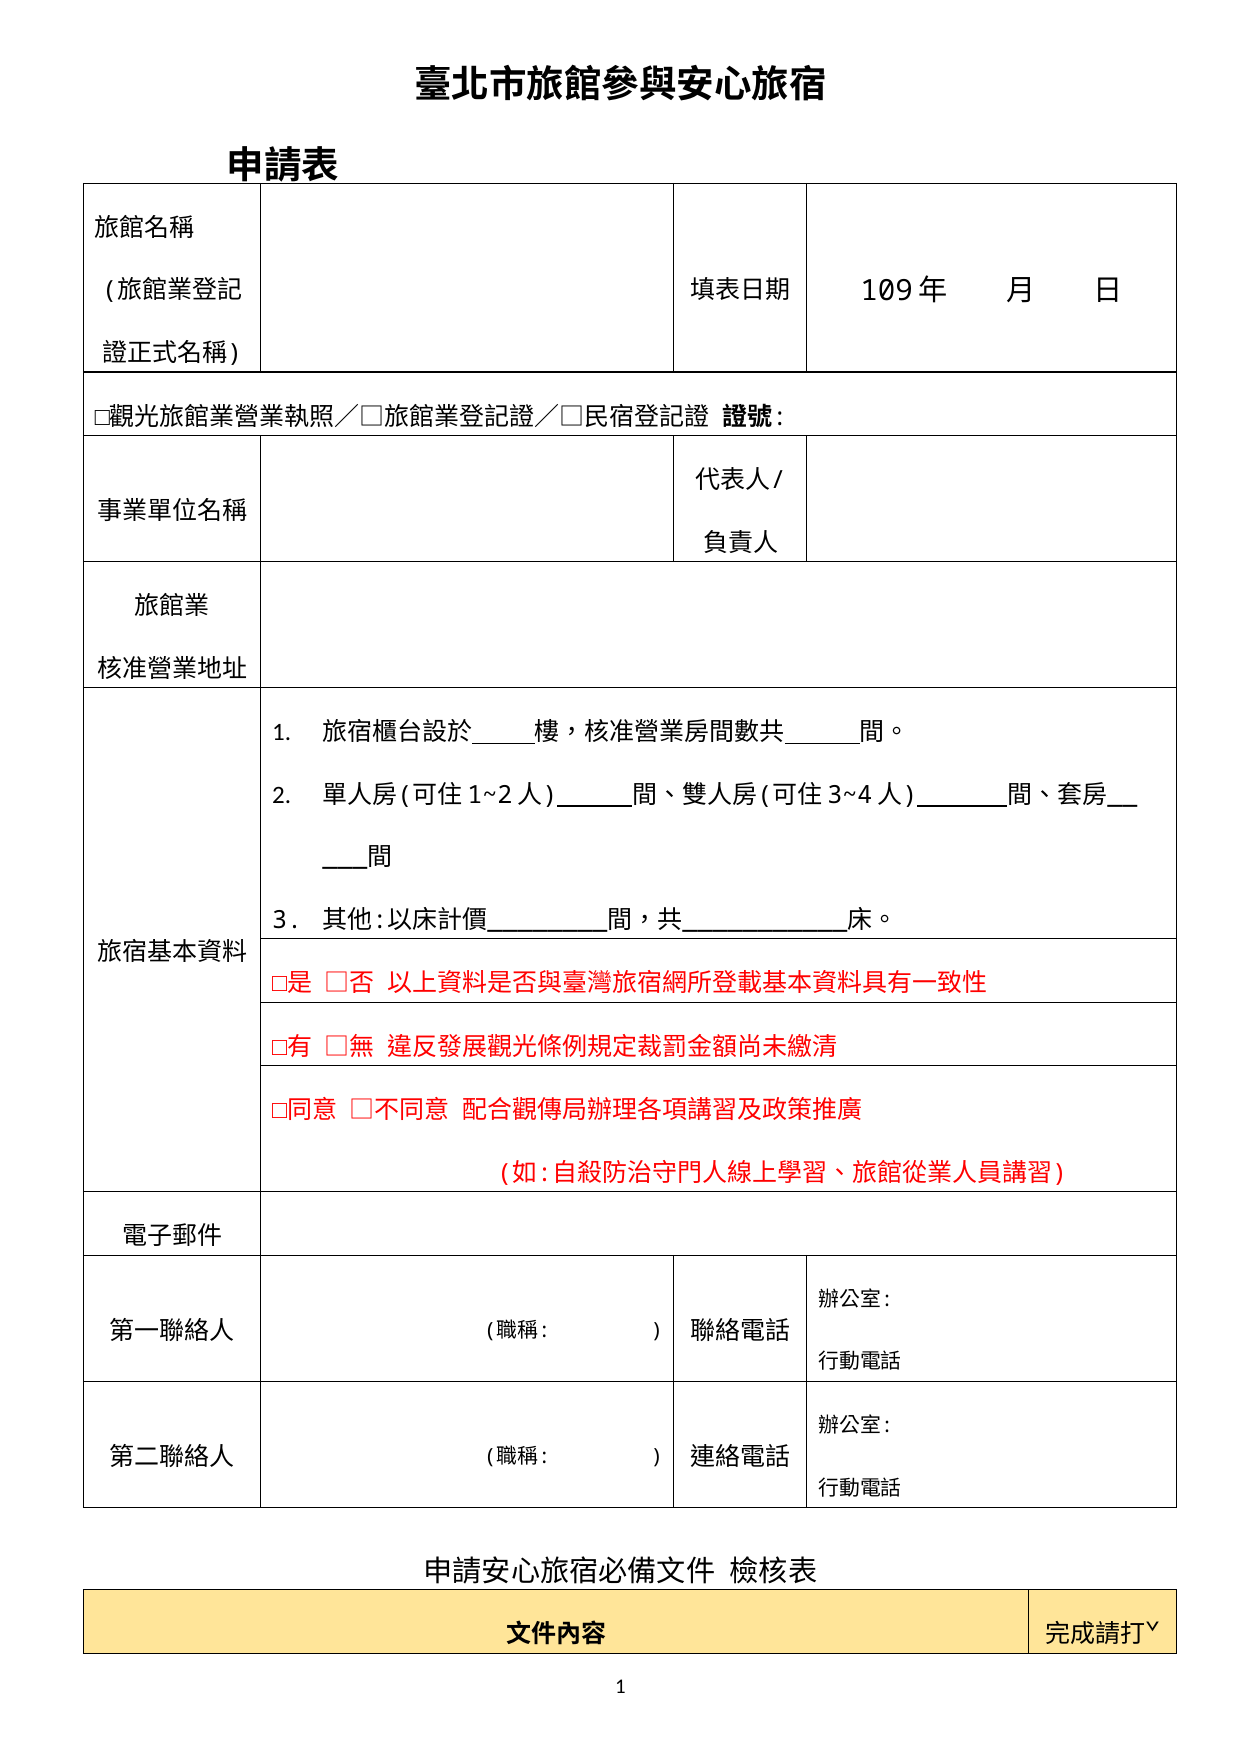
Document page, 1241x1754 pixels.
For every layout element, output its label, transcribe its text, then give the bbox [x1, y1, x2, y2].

table_cell 旅宿櫃台設於 樓，核准營業房間數共 間。 單人房(可住1~2人) 間、雙人房(可住3~4人) 間、套房_____間 其他:以床計價________間，共___________床。 [261, 688, 1176, 938]
table_header 109年 月 日 [807, 184, 1176, 371]
table_cell 第一聯絡人 [84, 1256, 260, 1381]
table_cell [261, 1192, 1176, 1255]
text 申請安心旅宿必備文件 檢核表 [187, 1527, 1053, 1589]
table_header 填表日期 [674, 184, 806, 371]
table_cell □觀光旅館業營業執照／□旅館業登記證／□民宿登記證 證號: [84, 373, 1176, 435]
table_cell (職稱: ) [261, 1382, 673, 1507]
table_cell 代表人/負責人 [674, 436, 806, 561]
table_cell 辦公室: 行動電話 [807, 1382, 1176, 1507]
table_cell [261, 436, 673, 561]
text 申請表 [187, 120, 1053, 183]
table_cell 第二聯絡人 [84, 1382, 260, 1507]
table_cell 旅宿基本資料 [84, 688, 260, 1191]
text 臺北市旅館參與安心旅宿 [187, 39, 1053, 102]
table_cell [261, 562, 1176, 687]
table_cell 連絡電話 [674, 1382, 806, 1507]
table_cell 事業單位名稱 [84, 436, 260, 561]
table_cell 聯絡電話 [674, 1256, 806, 1381]
table_header [261, 184, 673, 371]
table_cell 旅館業 核准營業地址 [84, 562, 260, 687]
table_cell (職稱: ) [261, 1256, 673, 1381]
table_cell 電子郵件 [84, 1192, 260, 1255]
table_header 文件內容 [84, 1590, 1028, 1653]
table_cell □同意 □不同意 配合觀傳局辦理各項講習及政策推廣 (如:自殺防治守門人線上學習、旅館從業人員講習) [261, 1066, 1176, 1191]
table_header 完成請打ˇ [1029, 1590, 1176, 1653]
table_cell 辦公室: 行動電話 [807, 1256, 1176, 1381]
table_header 旅館名稱 (旅館業登記證正式名稱) [84, 184, 260, 371]
table_cell [807, 436, 1176, 561]
table_cell □是 □否 以上資料是否與臺灣旅宿網所登載基本資料具有一致性 [261, 939, 1176, 1002]
table_cell □有 □無 違反發展觀光條例規定裁罰金額尚未繳清 [261, 1003, 1176, 1065]
